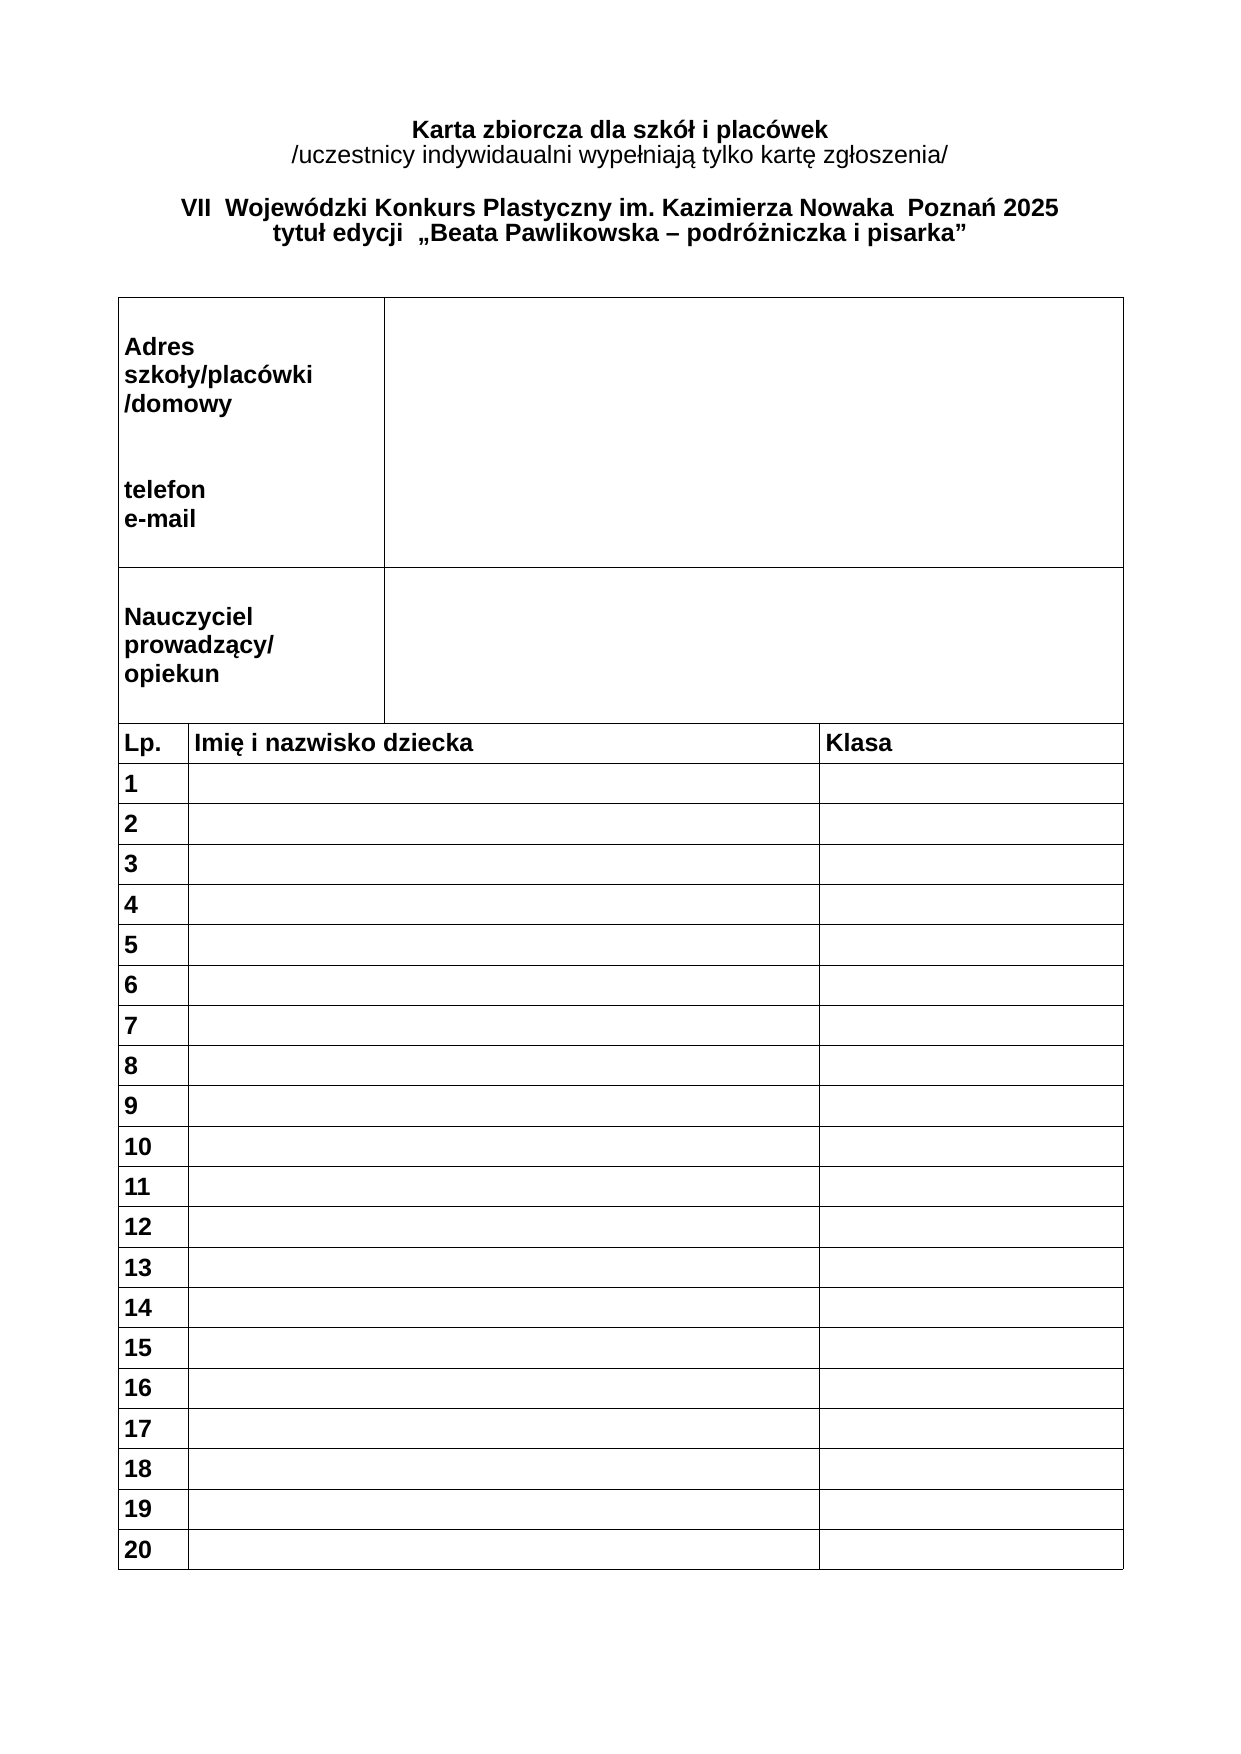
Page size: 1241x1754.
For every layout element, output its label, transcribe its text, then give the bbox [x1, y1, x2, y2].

table_cell [189, 1086, 819, 1126]
table_cell 7 [119, 1006, 188, 1045]
table_cell [820, 1127, 1123, 1166]
table_cell 19 [119, 1490, 188, 1529]
table_cell [189, 845, 819, 884]
table_cell [820, 1086, 1123, 1126]
table_cell [820, 1006, 1123, 1045]
table_header Lp. [119, 724, 188, 763]
table_cell [820, 845, 1123, 884]
table_cell [189, 885, 819, 924]
table_cell [820, 1530, 1123, 1569]
table_cell 10 [119, 1127, 188, 1166]
table_cell [189, 804, 819, 843]
text /uczestnicy indywidaualni wypełniają tylko kartę zgłoszenia/ [118, 143, 1122, 168]
table_header Klasa [820, 724, 1123, 763]
table_cell [189, 1046, 819, 1085]
table_cell [820, 1207, 1123, 1247]
table_cell [820, 804, 1123, 843]
text VII Wojewódzki Konkurs Plastyczny im. Kazimierza Nowaka Poznań 2025 [118, 193, 1122, 222]
table_cell [820, 1167, 1123, 1206]
table_cell 18 [119, 1449, 188, 1488]
table_cell [189, 925, 819, 964]
table_cell [189, 1328, 819, 1368]
table_header Adres szkoły/placówki /domowy telefon e-mail [119, 298, 384, 567]
table_cell 14 [119, 1288, 188, 1327]
table_cell 6 [119, 966, 188, 1005]
text tytuł edycji „Beata Pawlikowska – podróżniczka i pisarka” [118, 222, 1122, 247]
table_cell [189, 1127, 819, 1166]
table_cell 4 [119, 885, 188, 924]
table_cell [820, 1490, 1123, 1529]
table_cell [189, 1167, 819, 1206]
table_cell [385, 568, 1123, 722]
table_cell 2 [119, 804, 188, 843]
table_cell 1 [119, 764, 188, 803]
table_cell 8 [119, 1046, 188, 1085]
table_cell [820, 1409, 1123, 1448]
table_cell [820, 966, 1123, 1005]
table_cell [189, 764, 819, 803]
table_cell 15 [119, 1328, 188, 1368]
table_cell [820, 1449, 1123, 1488]
table_cell 16 [119, 1369, 188, 1408]
table_cell [189, 1248, 819, 1287]
table_cell 17 [119, 1409, 188, 1448]
table_header [385, 298, 1123, 567]
table_cell [820, 1288, 1123, 1327]
table_cell [820, 885, 1123, 924]
table_header Imię i nazwisko dziecka [189, 724, 819, 763]
table_cell 5 [119, 925, 188, 964]
table_cell [189, 966, 819, 1005]
table_cell [189, 1530, 819, 1569]
table_cell [189, 1490, 819, 1529]
table_cell [189, 1006, 819, 1045]
text Karta zbiorcza dla szkół i placówek [118, 118, 1122, 143]
table_cell [820, 1369, 1123, 1408]
table_cell [189, 1449, 819, 1488]
table_cell [189, 1207, 819, 1247]
table_cell 11 [119, 1167, 188, 1206]
table_cell 3 [119, 845, 188, 884]
table_cell [189, 1288, 819, 1327]
table_cell Nauczyciel prowadzący/ opiekun [119, 568, 384, 722]
table_cell 12 [119, 1207, 188, 1247]
table_cell [820, 925, 1123, 964]
table_cell [820, 1328, 1123, 1368]
table_cell [189, 1409, 819, 1448]
table_cell [820, 1046, 1123, 1085]
table_cell [820, 1248, 1123, 1287]
table_cell 9 [119, 1086, 188, 1126]
table_cell [820, 764, 1123, 803]
table_cell [189, 1369, 819, 1408]
table_cell 20 [119, 1530, 188, 1569]
table_cell 13 [119, 1248, 188, 1287]
